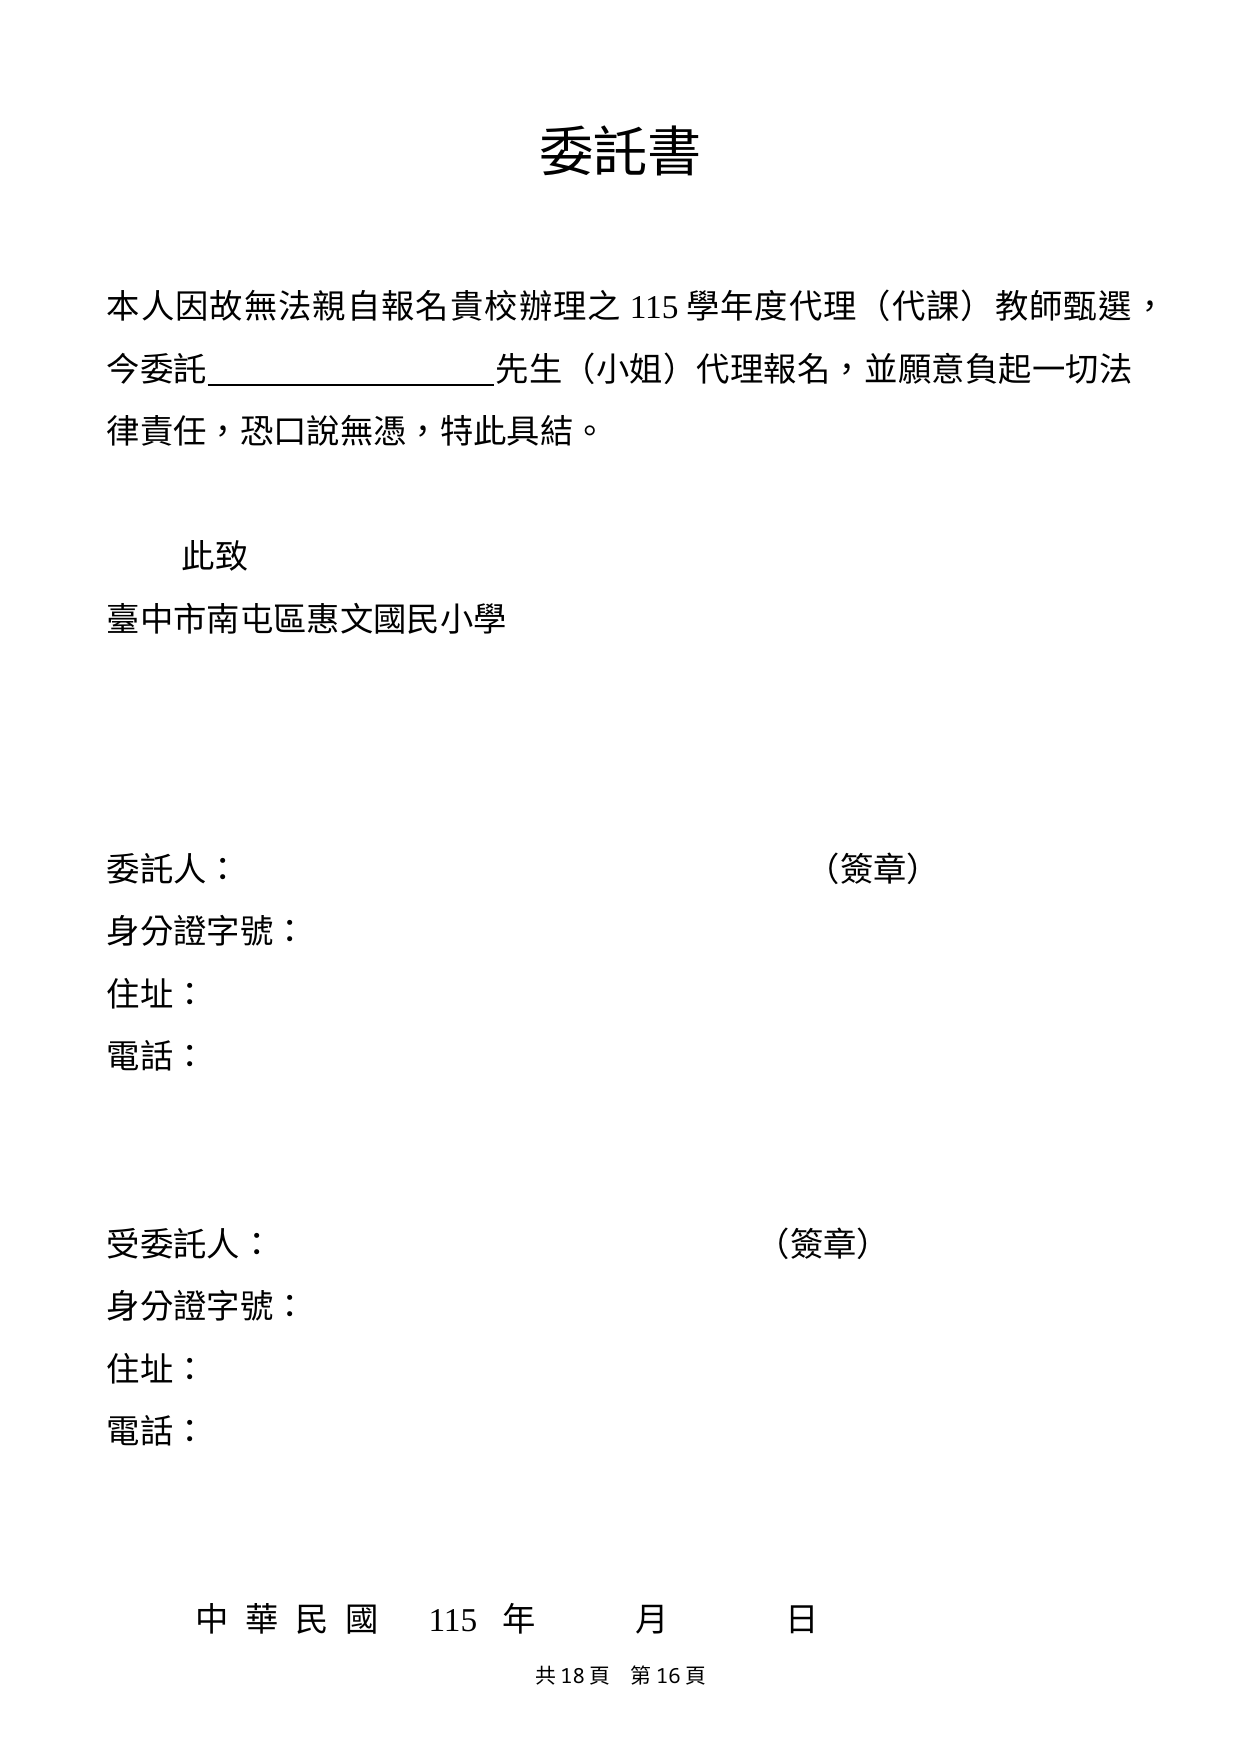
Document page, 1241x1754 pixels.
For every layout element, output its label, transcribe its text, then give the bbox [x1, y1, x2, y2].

text 受委託人： （簽章） [106, 1200, 1134, 1262]
text 電話： [106, 1387, 1134, 1450]
text 電話： [106, 1012, 1134, 1075]
text 臺中市南屯區惠文國民小學 [106, 575, 1134, 637]
text 住址： [106, 1325, 1134, 1387]
text 身分證字號： [106, 887, 1134, 950]
text 住址： [106, 950, 1134, 1012]
text 委託人： （簽章） [106, 825, 1134, 887]
text 此致 [106, 512, 1134, 575]
text 身分證字號： [106, 1262, 1134, 1325]
text 本人因故無法親自報名貴校辦理之115學年度代理（代課）教師甄選，今委託 先生（小姐）代理報名，並願意負起一切法律責任，恐口說無憑，特此具結。 [106, 262, 1134, 450]
text 中 華 民 國 115 年 月 日 [195, 1575, 1037, 1637]
text 委託書 [106, 75, 1134, 200]
